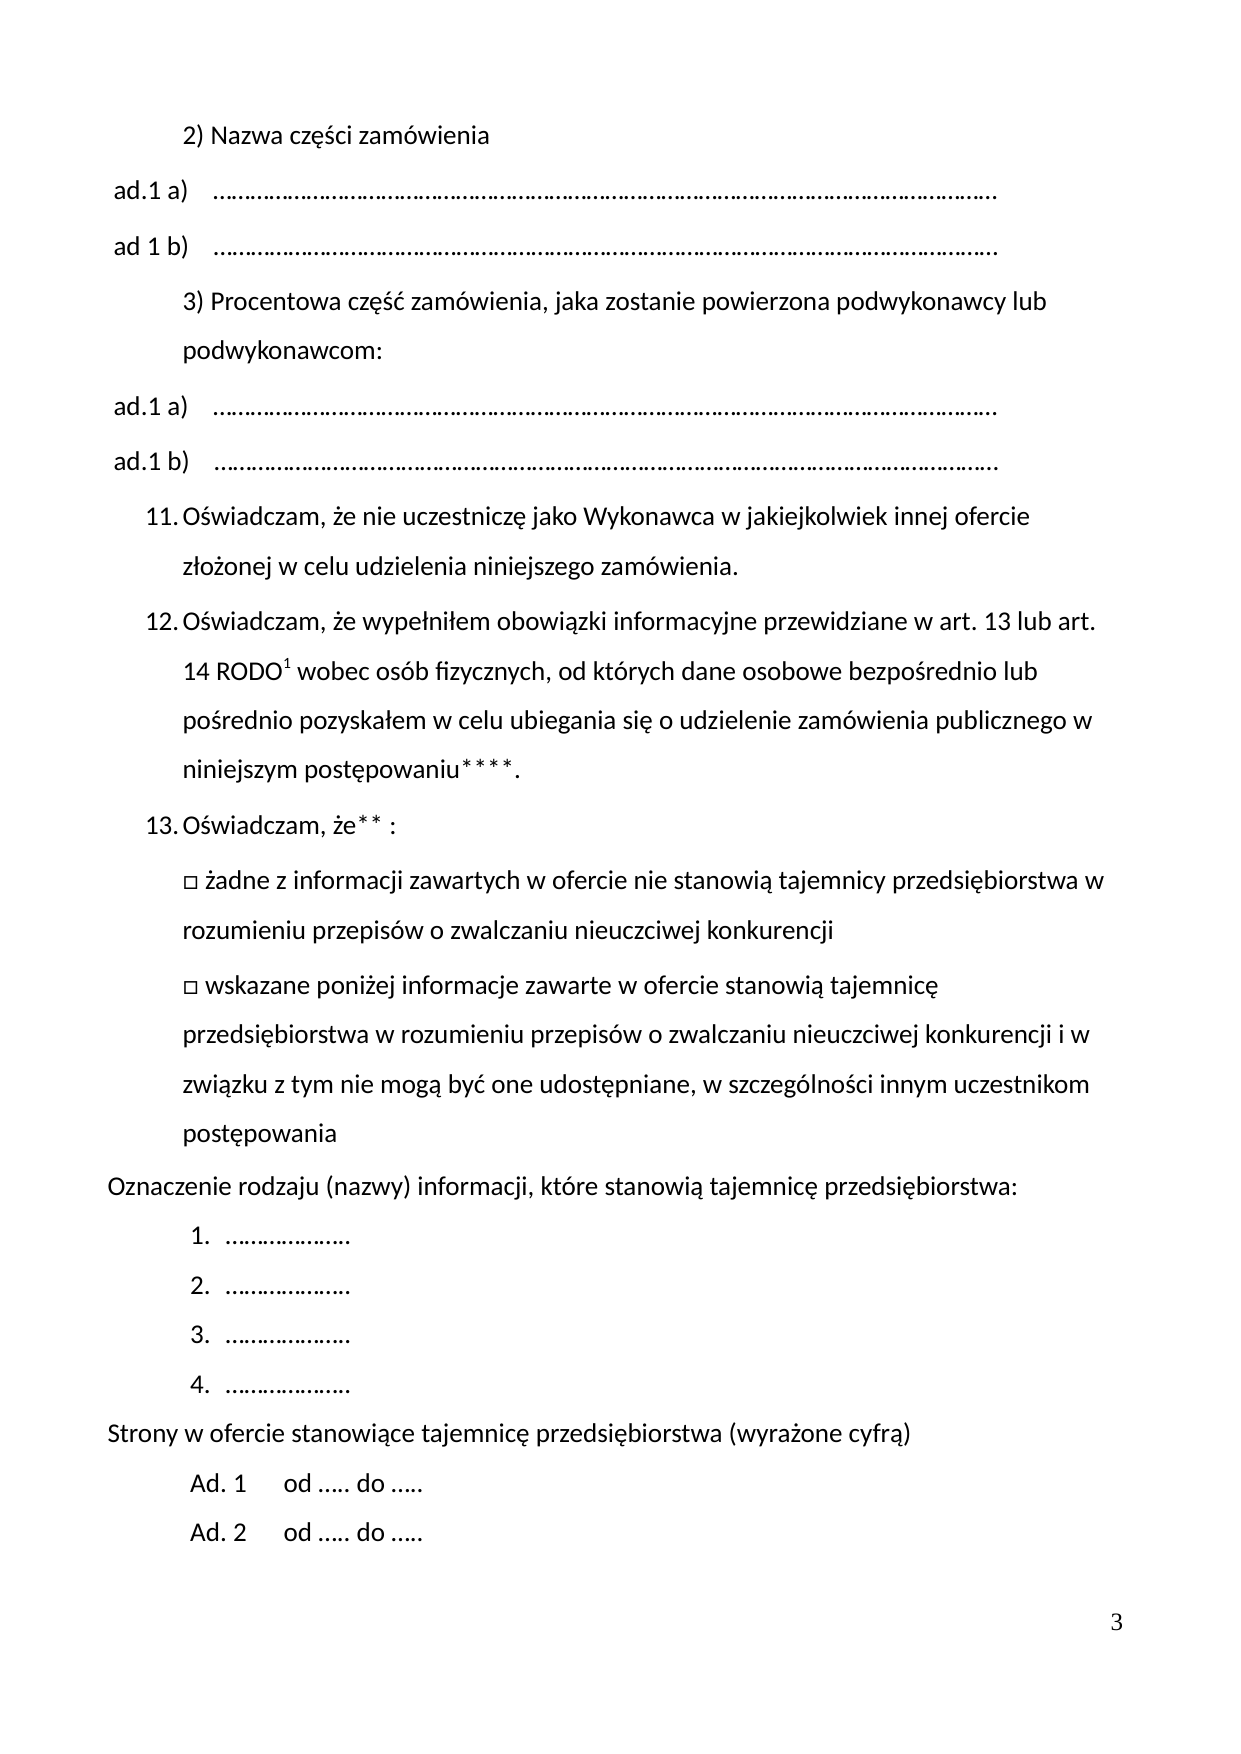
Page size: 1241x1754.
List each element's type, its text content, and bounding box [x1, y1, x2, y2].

list □ żadne z informacji zawartych w ofercie nie stanowią tajemnicy przedsiębiorstwa w rozumieniu przepisów o zwalczaniu nieuczciwej konkurencji [145, 863, 1123, 946]
text ad 1 b) ……………………………………………………………………………………………………………… [107, 229, 1123, 262]
list Oświadczam, że** : [145, 808, 1123, 841]
text ad.1 a) ……………………………………………………………………………………………………………… [107, 173, 1123, 206]
list Oświadczam, że wypełniłem obowiązki informacyjne przewidziane w art. 13 lub art. 14 RODO1 wobec osób fizycznych, od których dane osobowe bezpośrednio lub pośrednio pozyskałem w celu ubiegania się o udzielenie zamówienia publicznego w niniejszym postępowaniu****. [145, 604, 1123, 786]
text ad.1 b) ……………………………………………………………………………………………………………… [107, 444, 1123, 477]
text ad.1 a) ……………………………………………………………………………………………………………… [107, 389, 1123, 422]
list □ wskazane poniżej informacje zawarte w ofercie stanowią tajemnicę przedsiębiorstwa w rozumieniu przepisów o zwalczaniu nieuczciwej konkurencji i w związku z tym nie mogą być one udostępniane, w szczególności innym uczestnikom postępowania [145, 968, 1123, 1149]
text Ad. 1 od ….. do ….. [190, 1466, 1123, 1499]
list ……………….. [190, 1268, 1123, 1301]
list ……………….. [190, 1367, 1123, 1400]
list 3) Procentowa część zamówienia, jaka zostanie powierzona podwykonawcy lub podwykonawcom: [145, 284, 1123, 367]
text Strony w ofercie stanowiące tajemnicę przedsiębiorstwa (wyrażone cyfrą) [107, 1416, 1123, 1449]
list Oświadczam, że nie uczestniczę jako Wykonawca w jakiejkolwiek innej ofercie złożonej w celu udzielenia niniejszego zamówienia. [145, 499, 1123, 582]
text Oznaczenie rodzaju (nazwy) informacji, które stanowią tajemnicę przedsiębiorstwa: [107, 1169, 1123, 1202]
list ……………….. [190, 1317, 1123, 1350]
list 2) Nazwa części zamówienia [145, 118, 1123, 151]
list ……………….. [190, 1218, 1123, 1251]
text Ad. 2 od ….. do ….. [190, 1515, 1123, 1548]
